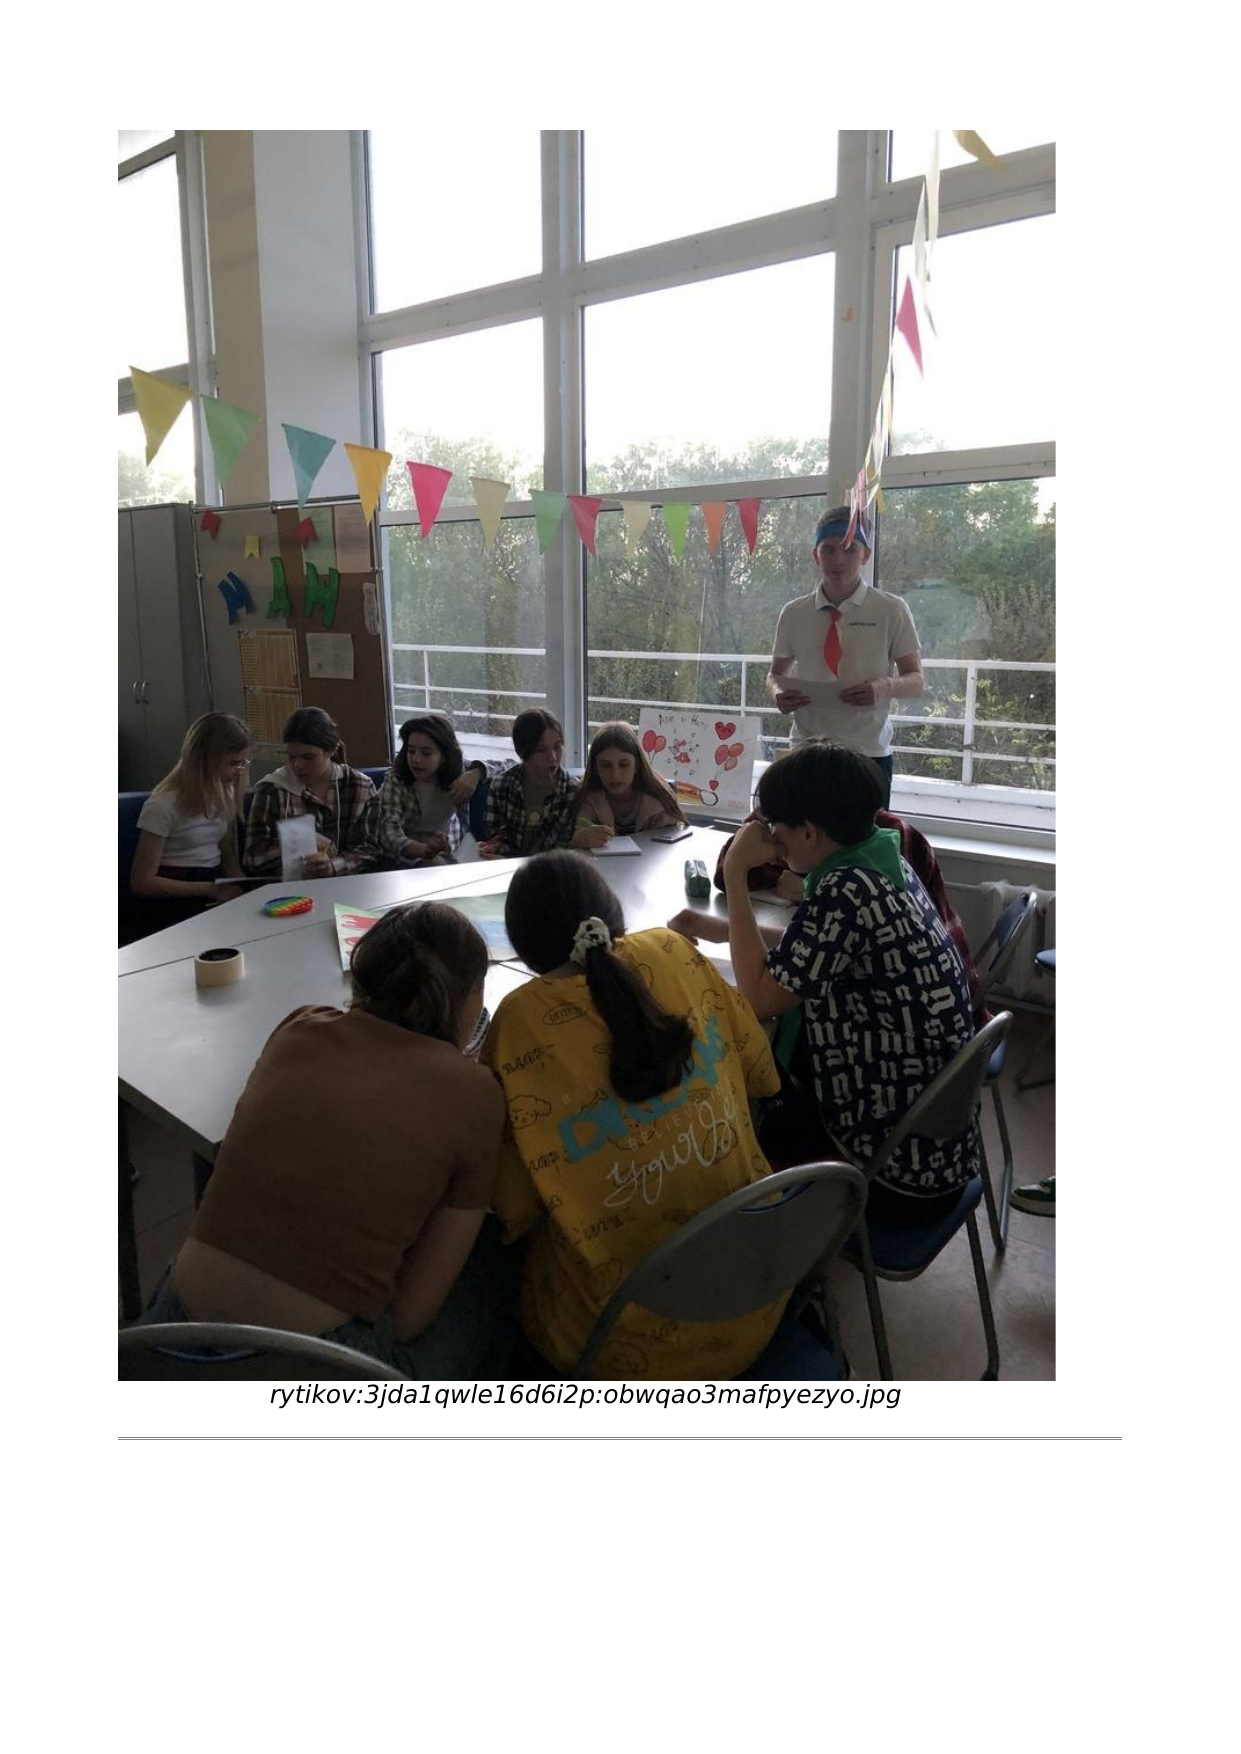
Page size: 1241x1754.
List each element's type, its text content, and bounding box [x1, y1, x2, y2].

text rytikov:3jda1qwle16d6i2p:obwqao3mafpyezyo.jpg [118, 1381, 1056, 1410]
picture [118, 130, 1056, 1381]
